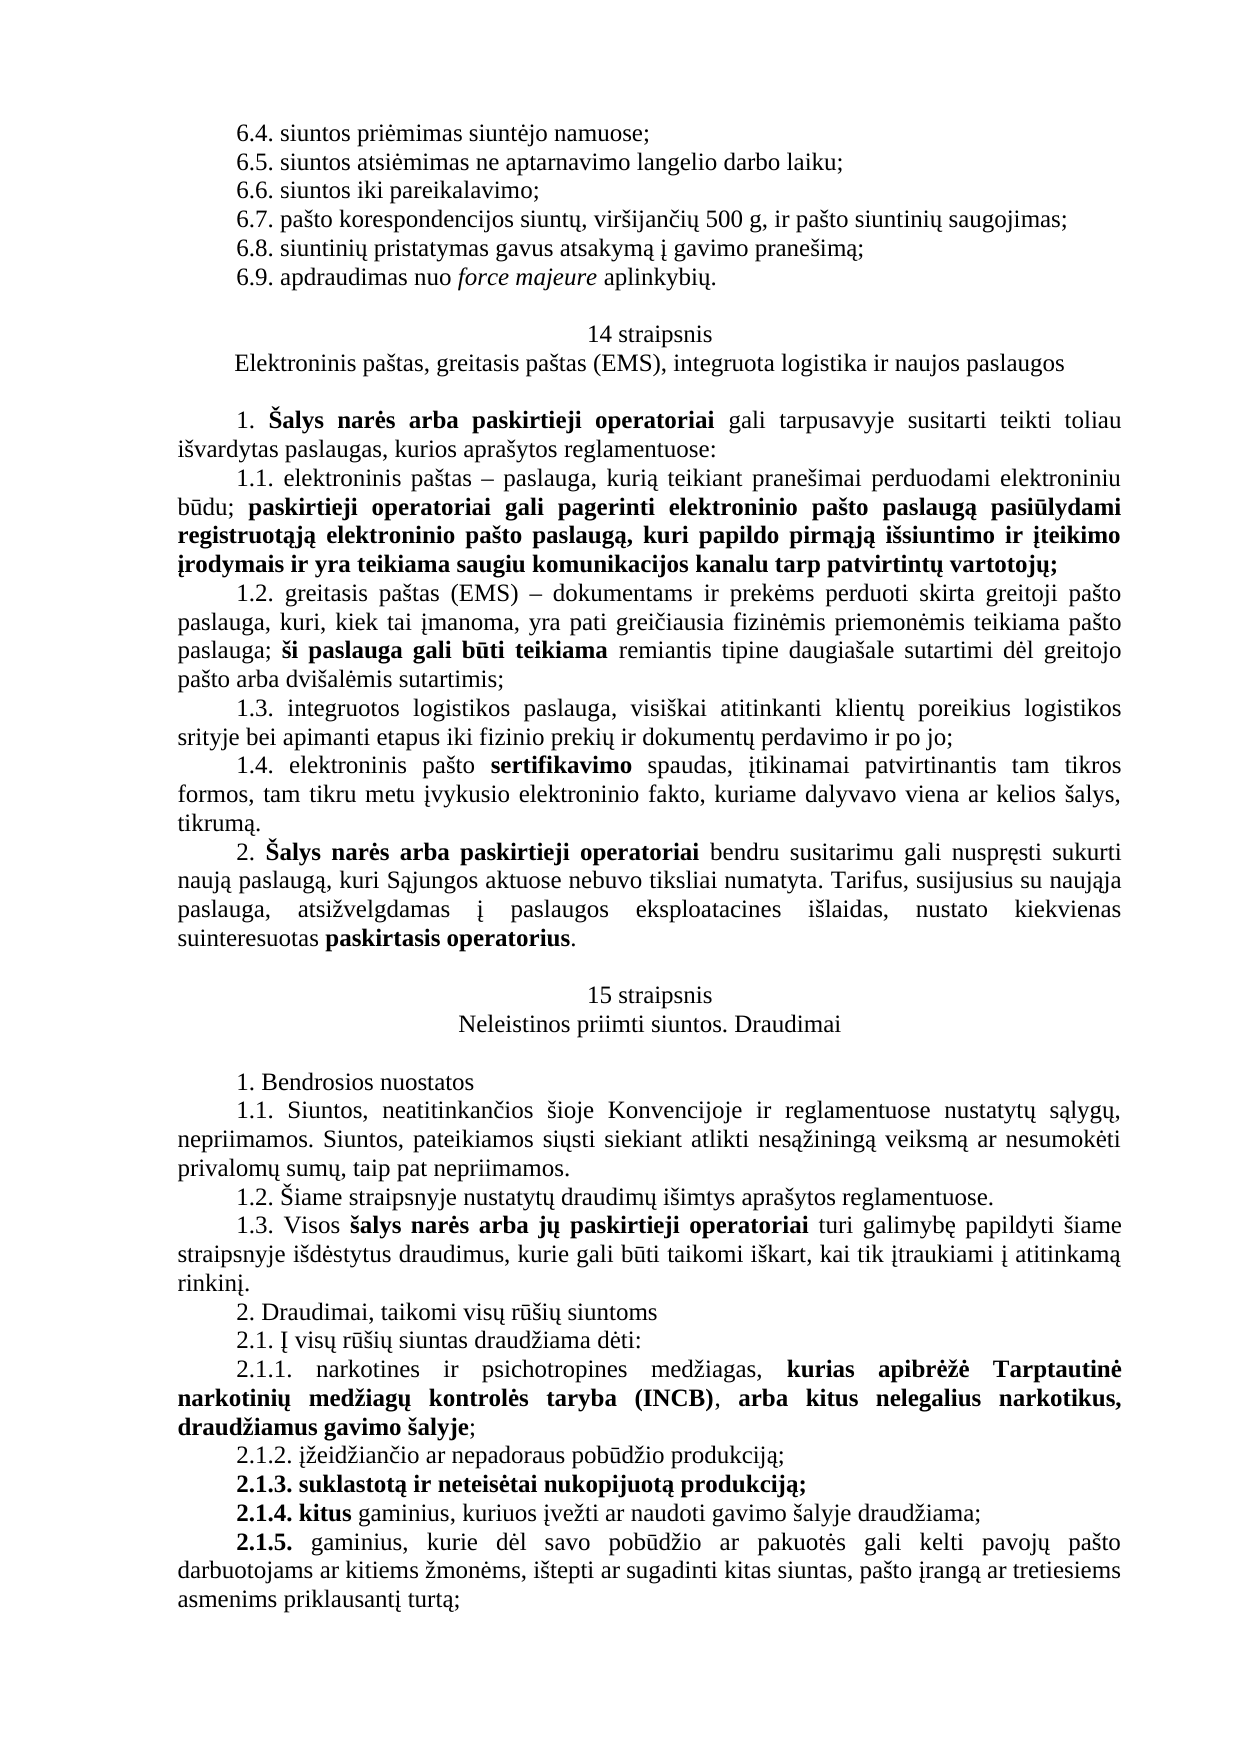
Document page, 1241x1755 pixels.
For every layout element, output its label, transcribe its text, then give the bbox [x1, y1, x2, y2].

text 2.1.1. narkotines ir psichotropines medžiagas, kurias apibrėžė Tarptautinė narkotinių medžiagų kontrolės taryba (INCB), arba kitus nelegalius narkotikus, draudžiamus gavimo šalyje; [177, 1354, 1122, 1441]
text 1.1. elektroninis paštas – paslauga, kurią teikiant pranešimai perduodami elektroniniu būdu; paskirtieji operatoriai gali pagerinti elektroninio pašto paslaugą pasiūlydami registruotąją elektroninio pašto paslaugą, kuri papildo pirmąją išsiuntimo ir įteikimo įrodymais ir yra teikiama saugiu komunikacijos kanalu tarp patvirtintų vartotojų; [177, 463, 1122, 578]
text 1.4. elektroninis pašto sertifikavimo spaudas, įtikinamai patvirtinantis tam tikros formos, tam tikru metu įvykusio elektroninio fakto, kuriame dalyvavo viena ar kelios šalys, tikrumą. [177, 751, 1122, 837]
text 6.8. siuntinių pristatymas gavus atsakymą į gavimo pranešimą; [177, 233, 1122, 262]
text Elektroninis paštas, greitasis paštas (EMS), integruota logistika ir naujos paslaugos [177, 348, 1122, 377]
text 2.1.4. kitus gaminius, kuriuos įvežti ar naudoti gavimo šalyje draudžiama; [177, 1498, 1122, 1527]
text 2.1.2. įžeidžiančio ar nepadoraus pobūdžio produkciją; [177, 1441, 1122, 1469]
text 6.4. siuntos priėmimas siuntėjo namuose; [177, 118, 1122, 147]
text 14 straipsnis [177, 319, 1122, 348]
text 1.2. Šiame straipsnyje nustatytų draudimų išimtys aprašytos reglamentuose. [177, 1182, 1122, 1211]
text 1.3. Visos šalys narės arba jų paskirtieji operatoriai turi galimybę papildyti šiame straipsnyje išdėstytus draudimus, kurie gali būti taikomi iškart, kai tik įtraukiami į atitinkamą rinkinį. [177, 1211, 1122, 1297]
text 6.9. apdraudimas nuo force majeure aplinkybių. [177, 262, 1122, 291]
text Neleistinos priimti siuntos. Draudimai [177, 1009, 1122, 1038]
text 1. Bendrosios nuostatos [177, 1067, 1122, 1096]
text 1.1. Siuntos, neatitinkančios šioje Konvencijoje ir reglamentuose nustatytų sąlygų, nepriimamos. Siuntos, pateikiamos siųsti siekiant atlikti nesąžiningą veiksmą ar nesumokėti privalomų sumų, taip pat nepriimamos. [177, 1096, 1122, 1182]
text 2.1.5. gaminius, kurie dėl savo pobūdžio ar pakuotės gali kelti pavojų pašto darbuotojams ar kitiems žmonėms, ištepti ar sugadinti kitas siuntas, pašto įrangą ar tretiesiems asmenims priklausantį turtą; [177, 1527, 1122, 1613]
text 1.3. integruotos logistikos paslauga, visiškai atitinkanti klientų poreikius logistikos srityje bei apimanti etapus iki fizinio prekių ir dokumentų perdavimo ir po jo; [177, 693, 1122, 751]
text 6.7. pašto korespondencijos siuntų, viršijančių 500 g, ir pašto siuntinių saugojimas; [177, 204, 1122, 233]
text 2. Šalys narės arba paskirtieji operatoriai bendru susitarimu gali nuspręsti sukurti naują paslaugą, kuri Sąjungos aktuose nebuvo tiksliai numatyta. Tarifus, susijusius su naująja paslauga, atsižvelgdamas į paslaugos eksploatacines išlaidas, nustato kiekvienas suinteresuotas paskirtasis operatorius. [177, 837, 1122, 952]
text 1. Šalys narės arba paskirtieji operatoriai gali tarpusavyje susitarti teikti toliau išvardytas paslaugas, kurios aprašytos reglamentuose: [177, 406, 1122, 463]
text 6.6. siuntos iki pareikalavimo; [177, 176, 1122, 204]
text 2. Draudimai, taikomi visų rūšių siuntoms [177, 1297, 1122, 1326]
text 6.5. siuntos atsiėmimas ne aptarnavimo langelio darbo laiku; [177, 147, 1122, 176]
text 2.1.3. suklastotą ir neteisėtai nukopijuotą produkciją; [177, 1469, 1122, 1498]
text 2.1. Į visų rūšių siuntas draudžiama dėti: [177, 1326, 1122, 1354]
text 15 straipsnis [177, 981, 1122, 1009]
text 1.2. greitasis paštas (EMS) – dokumentams ir prekėms perduoti skirta greitoji pašto paslauga, kuri, kiek tai įmanoma, yra pati greičiausia fizinėmis priemonėmis teikiama pašto paslauga; ši paslauga gali būti teikiama remiantis tipine daugiašale sutartimi dėl greitojo pašto arba dvišalėmis sutartimis; [177, 578, 1122, 693]
